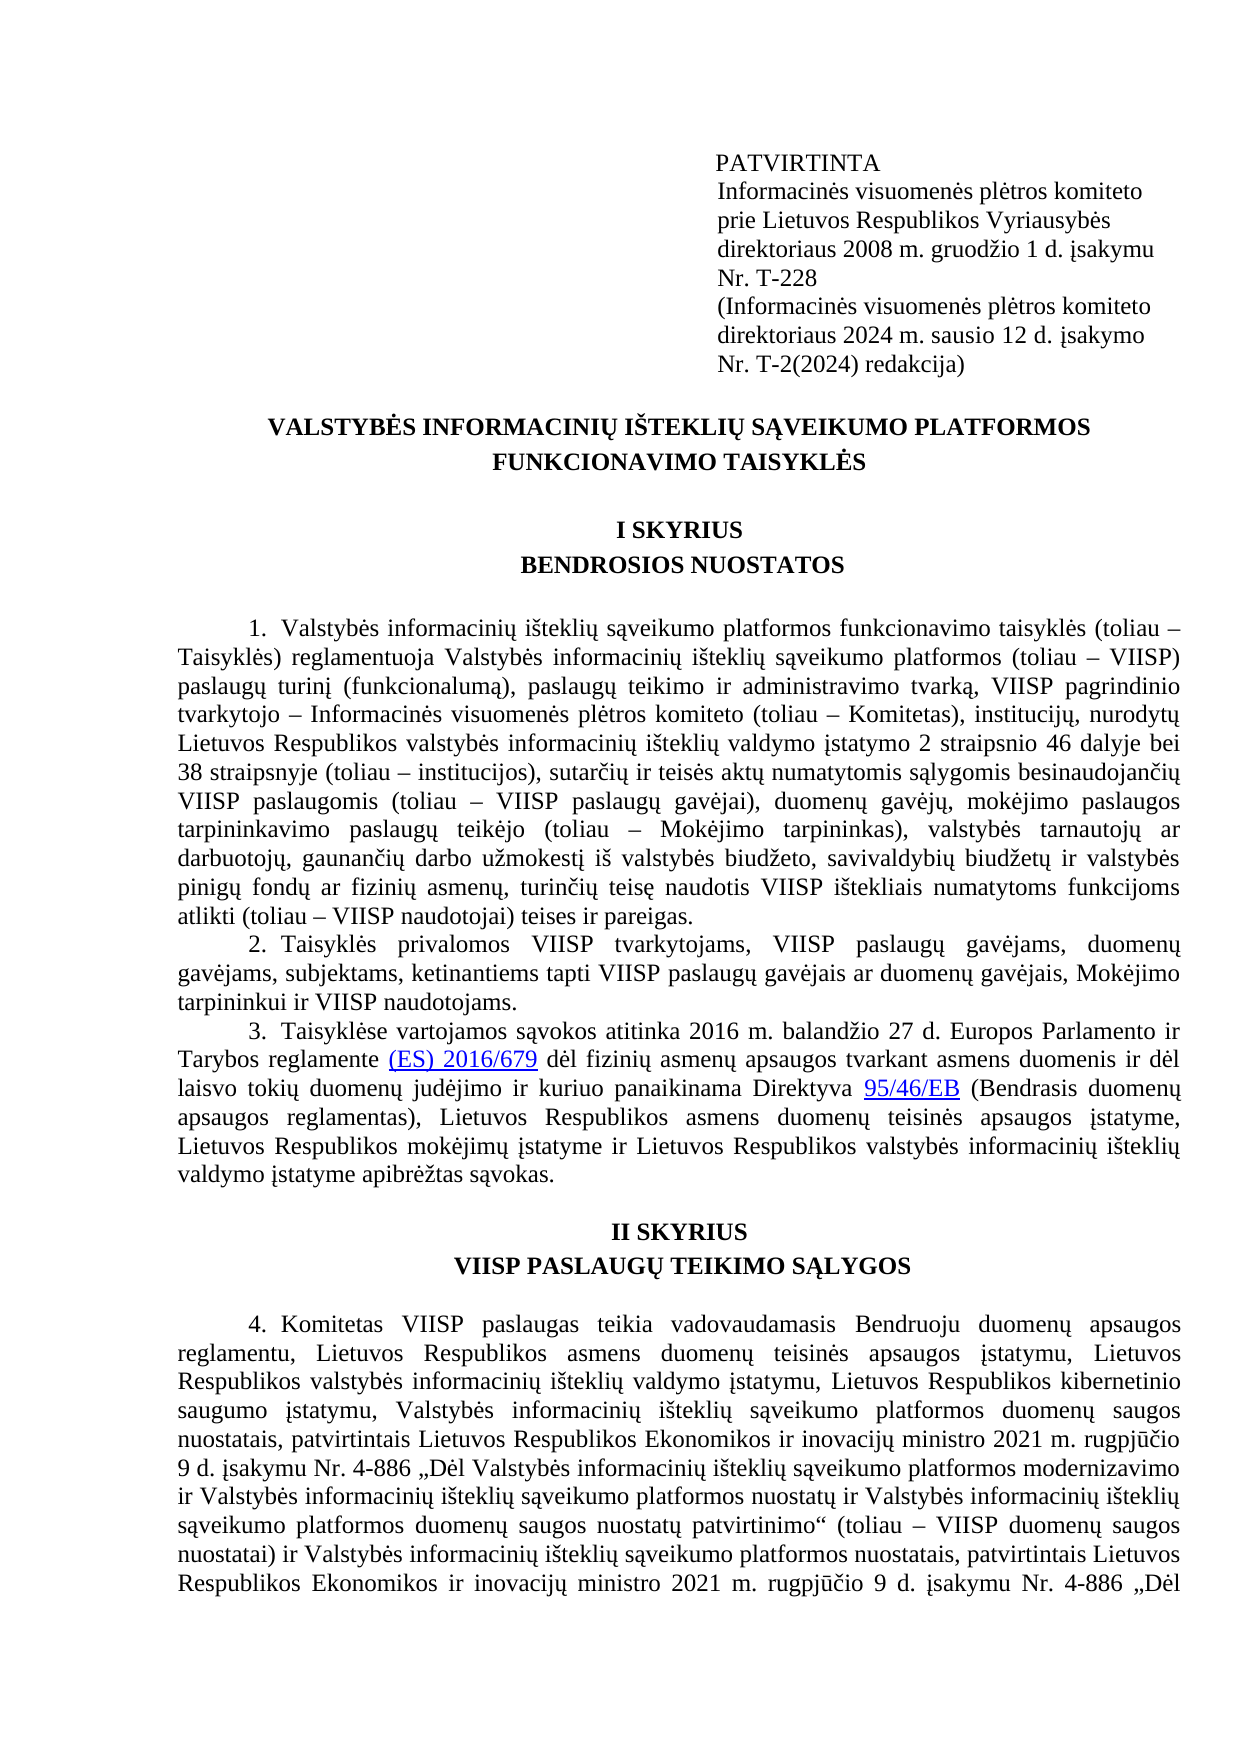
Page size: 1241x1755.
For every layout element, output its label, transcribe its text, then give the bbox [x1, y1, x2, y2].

text direktoriaus 2008 m. gruodžio 1 d. įsakymu [717, 234, 1181, 263]
text 1. Valstybės informacinių išteklių sąveikumo platformos funkcionavimo taisyklės (toliau – Taisyklės) reglamentuoja Valstybės informacinių išteklių sąveikumo platformos (toliau – VIISP) paslaugų turinį (funkcionalumą), paslaugų teikimo ir administravimo tvarką, VIISP pagrindinio tvarkytojo – Informacinės visuomenės plėtros komiteto (toliau – Komitetas), institucijų, nurodytų Lietuvos Respublikos valstybės informacinių išteklių valdymo įstatymo 2 straipsnio 46 dalyje bei 38 straipsnyje (toliau – institucijos), sutarčių ir teisės aktų numatytomis sąlygomis besinaudojančių VIISP paslaugomis (toliau – VIISP paslaugų gavėjai), duomenų gavėjų, mokėjimo paslaugos tarpininkavimo paslaugų teikėjo (toliau – Mokėjimo tarpininkas), valstybės tarnautojų ar darbuotojų, gaunančių darbo užmokestį iš valstybės biudžeto, savivaldybių biudžetų ir valstybės pinigų fondų ar fizinių asmenų, turinčių teisę naudotis VIISP ištekliais numatytoms funkcijoms atlikti (toliau – VIISP naudotojai) teises ir pareigas. [177, 613, 1181, 929]
text VALSTYBĖS INFORMACINIŲ IŠTEKLIŲ SĄVEIKUMO PLATFORMOS FUNKCIONAVIMO TAISYKLĖS [177, 412, 1181, 475]
text 2. Taisyklės privalomos VIISP tvarkytojams, VIISP paslaugų gavėjams, duomenų gavėjams, subjektams, ketinantiems tapti VIISP paslaugų gavėjais ar duomenų gavėjais, Mokėjimo tarpininkui ir VIISP naudotojams. [177, 929, 1181, 1016]
text Nr. T-2(2024) redakcija) [717, 349, 1181, 378]
text 4. Komitetas VIISP paslaugas teikia vadovaudamasis Bendruoju duomenų apsaugos reglamentu, Lietuvos Respublikos asmens duomenų teisinės apsaugos įstatymu, Lietuvos Respublikos valstybės informacinių išteklių valdymo įstatymu, Lietuvos Respublikos kibernetinio saugumo įstatymu, Valstybės informacinių išteklių sąveikumo platformos duomenų saugos nuostatais, patvirtintais Lietuvos Respublikos Ekonomikos ir inovacijų ministro 2021 m. rugpjūčio 9 d. įsakymu Nr. 4-886 „Dėl Valstybės informacinių išteklių sąveikumo platformos modernizavimo ir Valstybės informacinių išteklių sąveikumo platformos nuostatų ir Valstybės informacinių išteklių sąveikumo platformos duomenų saugos nuostatų patvirtinimo“ (toliau – VIISP duomenų saugos nuostatai) ir Valstybės informacinių išteklių sąveikumo platformos nuostatais, patvirtintais Lietuvos Respublikos Ekonomikos ir inovacijų ministro 2021 m. rugpjūčio 9 d. įsakymu Nr. 4-886 „Dėl [177, 1309, 1181, 1596]
text VIISP PASLAUGŲ TEIKIMO SĄLYGOS [177, 1251, 1181, 1280]
text Informacinės visuomenės plėtros komiteto [717, 176, 1181, 205]
text 3. Taisyklėse vartojamos sąvokos atitinka 2016 m. balandžio 27 d. Europos Parlamento ir Tarybos reglamente (ES) 2016/679 dėl fizinių asmenų apsaugos tvarkant asmens duomenis ir dėl laisvo tokių duomenų judėjimo ir kuriuo panaikinama Direktyva 95/46/EB (Bendrasis duomenų apsaugos reglamentas), Lietuvos Respublikos asmens duomenų teisinės apsaugos įstatyme, Lietuvos Respublikos mokėjimų įstatyme ir Lietuvos Respublikos valstybės informacinių išteklių valdymo įstatyme apibrėžtas sąvokas. [177, 1016, 1181, 1188]
text prie Lietuvos Respublikos Vyriausybės [717, 205, 1181, 234]
text direktoriaus 2024 m. sausio 12 d. įsakymo [717, 320, 1181, 349]
text (Informacinės visuomenės plėtros komiteto [717, 291, 1181, 320]
text I SKYRIUS [177, 516, 1181, 544]
text PATVIRTINTA [177, 148, 1181, 176]
text BENDROSIOS NUOSTATOS [177, 550, 1181, 579]
text II SKYRIUS [177, 1217, 1181, 1246]
text Nr. T-228 [717, 263, 1181, 291]
